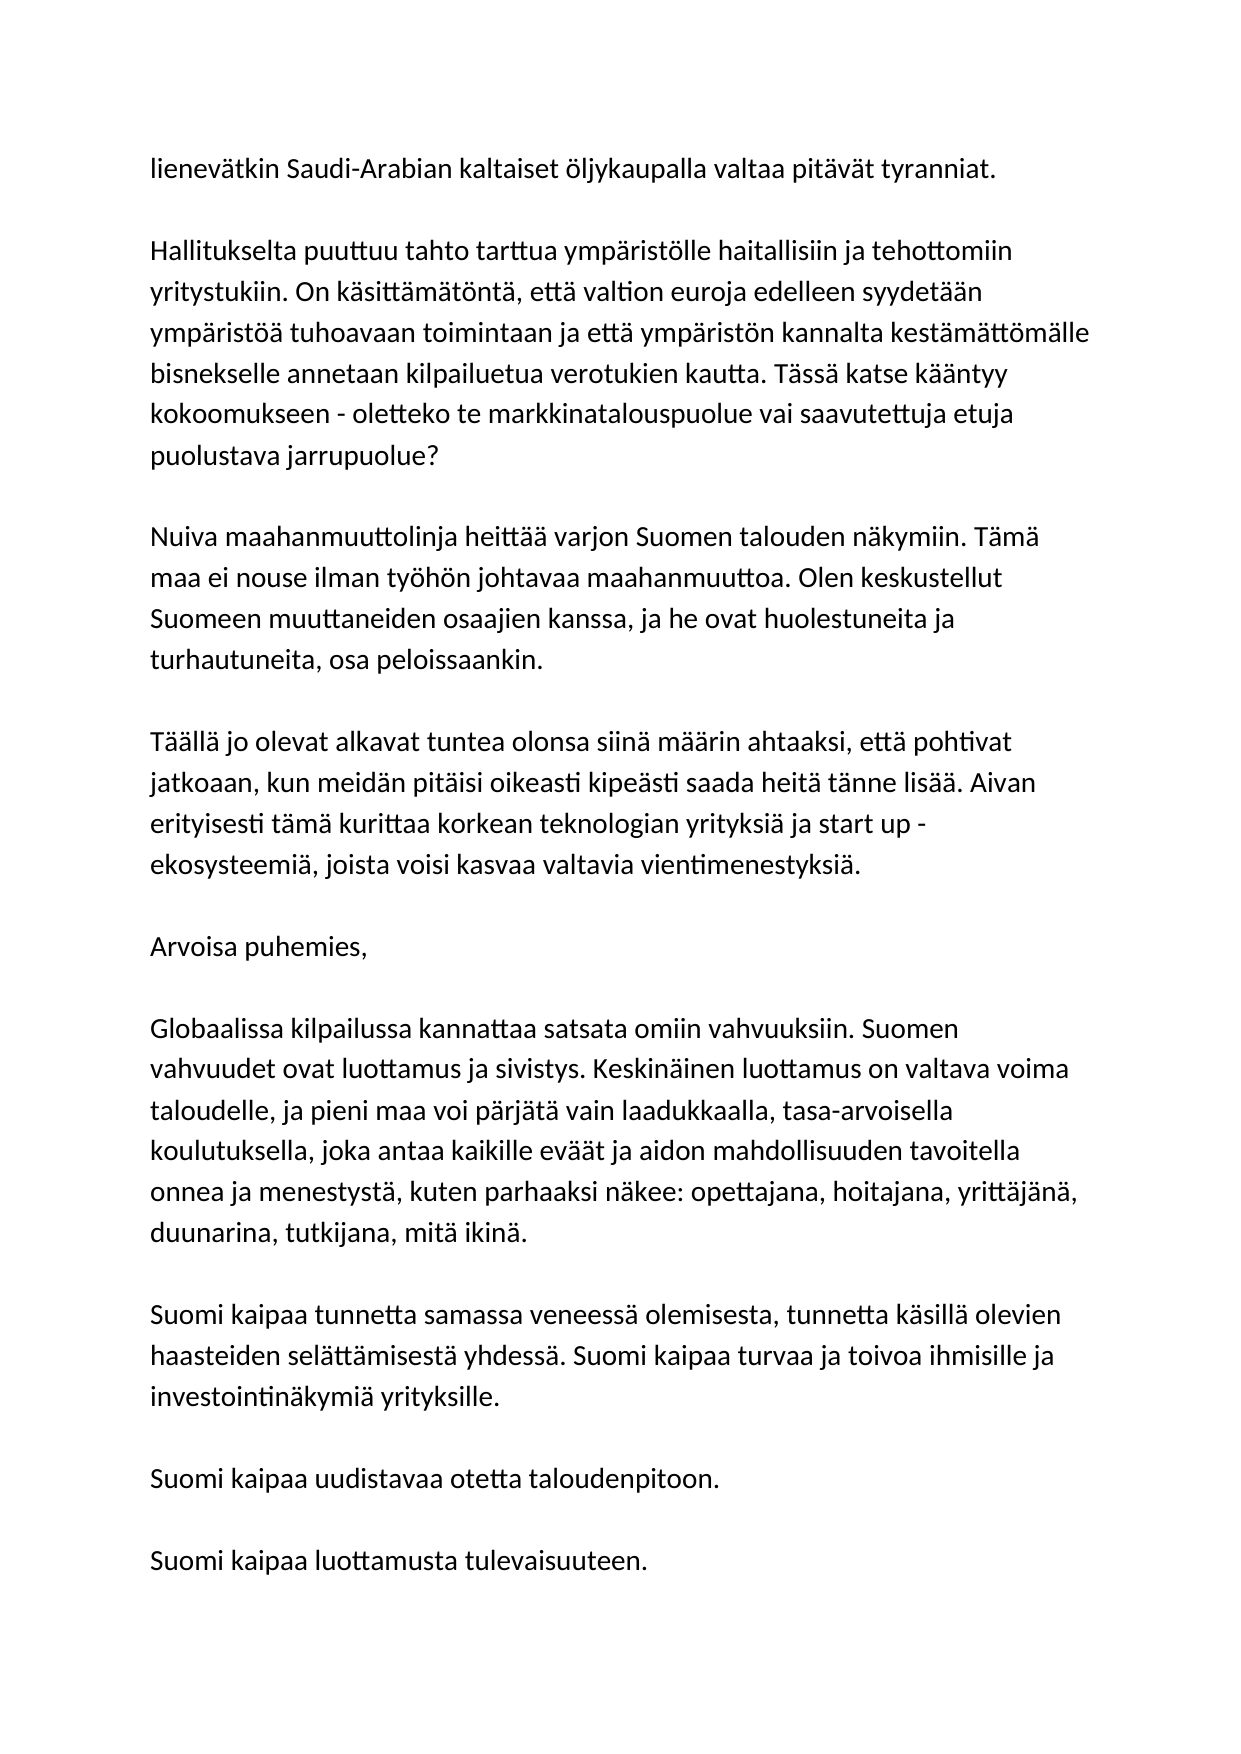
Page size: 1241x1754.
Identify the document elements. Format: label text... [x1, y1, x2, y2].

text lienevätkin Saudi-Arabian kaltaiset öljykaupalla valtaa pitävät tyranniat. [150, 150, 1090, 186]
text Hallitukselta puuttuu tahto tarttua ympäristölle haitallisiin ja tehottomiin yritystukiin. On käsittämätöntä, että valtion euroja edelleen syydetään ympäristöä tuhoavaan toimintaan ja että ympäristön kannalta kestämättömälle bisnekselle annetaan kilpailuetua verotukien kautta. Tässä katse kääntyy kokoomukseen - oletteko te markkinatalouspuolue vai saavutettuja etuja puolustava jarrupuolue? [150, 232, 1090, 472]
text Suomi kaipaa luottamusta tulevaisuuteen. [150, 1542, 1090, 1577]
text Arvoisa puhemies, [150, 928, 1090, 963]
text Nuiva maahanmuuttolinja heittää varjon Suomen talouden näkymiin. Tämä maa ei nouse ilman työhön johtavaa maahanmuuttoa. Olen keskustellut Suomeen muuttaneiden osaajien kanssa, ja he ovat huolestuneita ja turhautuneita, osa peloissaankin. [150, 477, 1090, 677]
text Suomi kaipaa uudistavaa otetta taloudenpitoon. [150, 1460, 1090, 1496]
text Täällä jo olevat alkavat tuntea olonsa siinä määrin ahtaaksi, että pohtivat jatkoaan, kun meidän pitäisi oikeasti kipeästi saada heitä tänne lisää. Aivan erityisesti tämä kurittaa korkean teknologian yrityksiä ja start up -ekosysteemiä, joista voisi kasvaa valtavia vientimenestyksiä. [150, 723, 1090, 882]
text Suomi kaipaa tunnetta samassa veneessä olemisesta, tunnetta käsillä olevien haasteiden selättämisestä yhdessä. Suomi kaipaa turvaa ja toivoa ihmisille ja investointinäkymiä yrityksille. [150, 1296, 1090, 1414]
text Globaalissa kilpailussa kannattaa satsata omiin vahvuuksiin. Suomen vahvuudet ovat luottamus ja sivistys. Keskinäinen luottamus on valtava voima taloudelle, ja pieni maa voi pärjätä vain laadukkaalla, tasa-arvoisella koulutuksella, joka antaa kaikille eväät ja aidon mahdollisuuden tavoitella onnea ja menestystä, kuten parhaaksi näkee: opettajana, hoitajana, yrittäjänä, duunarina, tutkijana, mitä ikinä. [150, 1010, 1090, 1250]
